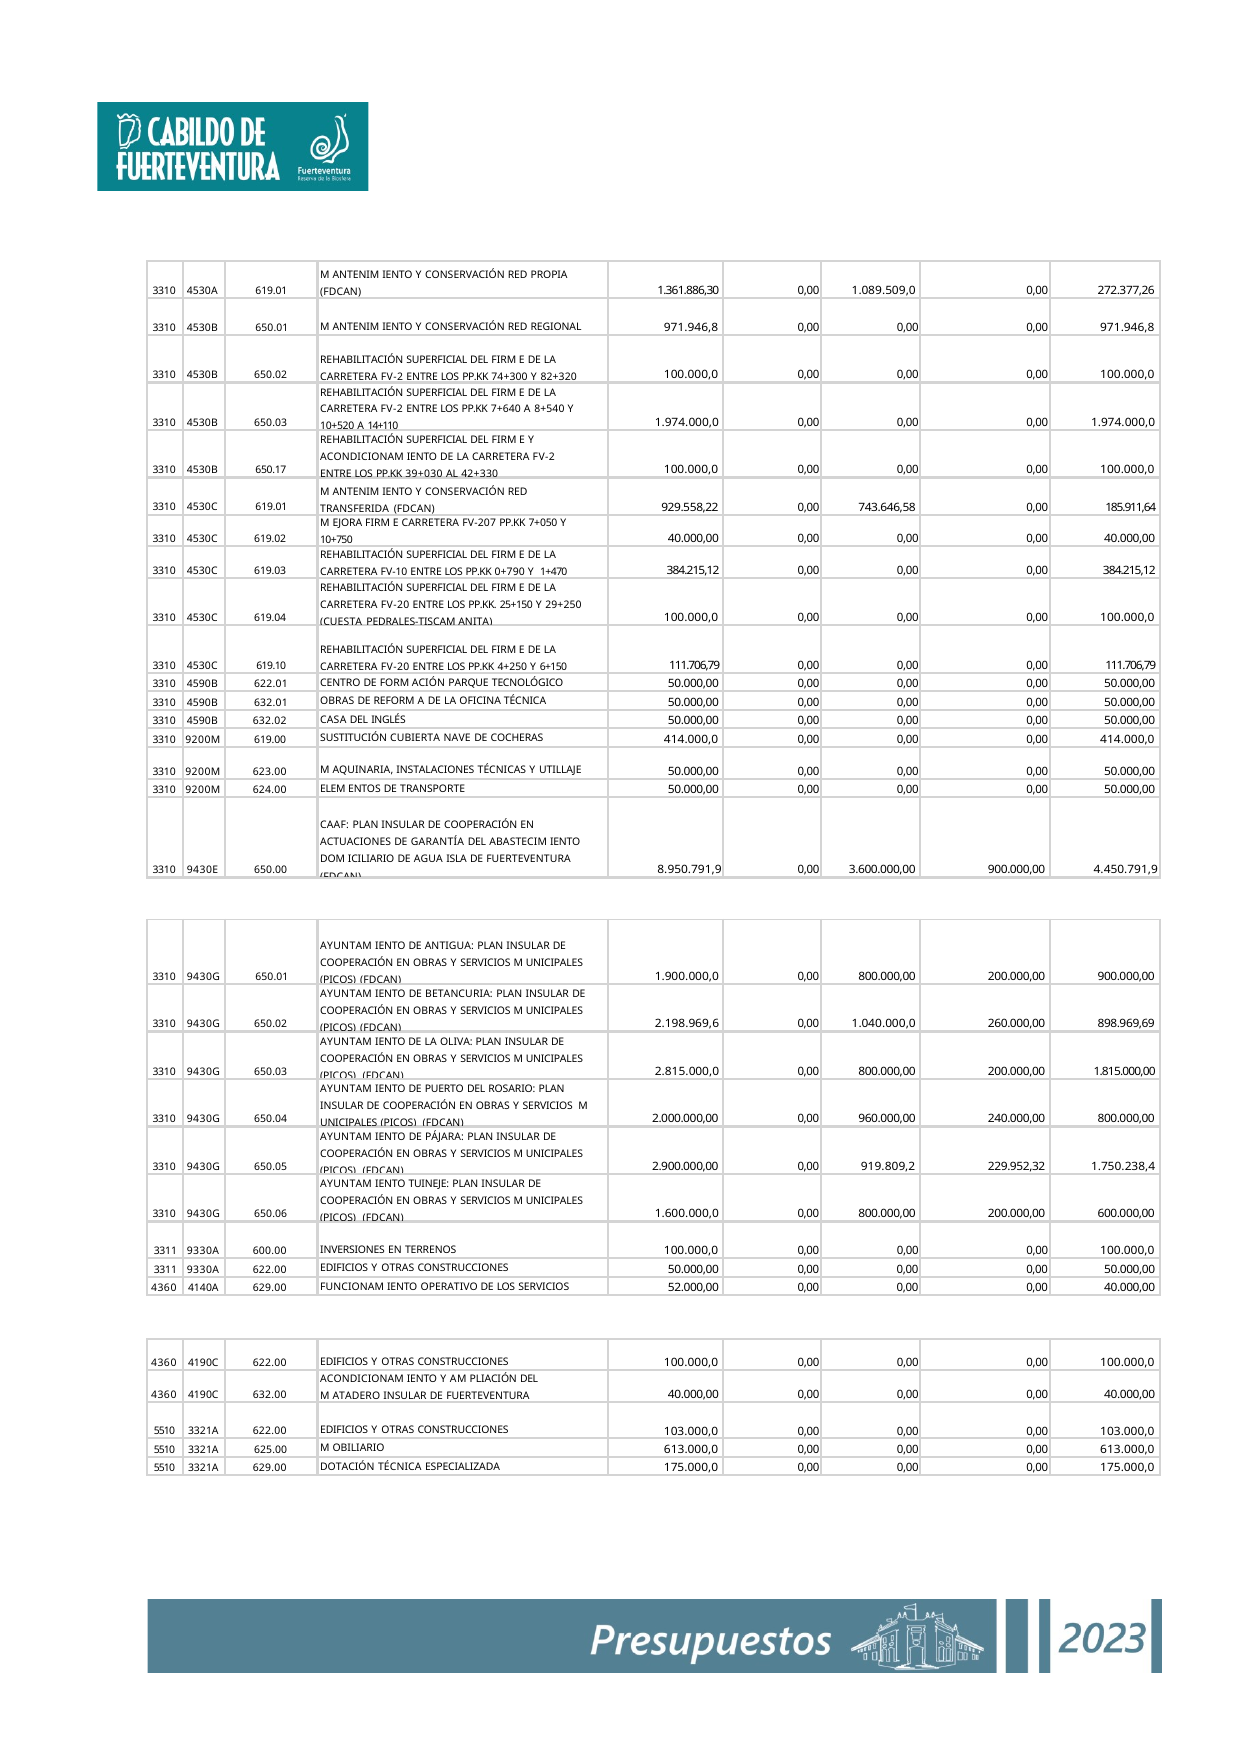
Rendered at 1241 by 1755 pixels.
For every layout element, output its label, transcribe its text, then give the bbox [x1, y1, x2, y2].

table_cell 0,00 [822, 1223, 919, 1257]
table_cell 650.06 [226, 1175, 316, 1220]
table_header 272.377,26 [1051, 262, 1159, 297]
table_cell 632.02 [226, 711, 316, 727]
table_cell 175.000,00 [609, 1458, 722, 1474]
table_cell 0,00 [921, 729, 1049, 746]
table_cell 0,00 [724, 692, 820, 709]
table_cell 3310 [148, 711, 182, 727]
table_cell DOTACIÓN TÉCNICA ESPECIALIZADA [319, 1458, 607, 1474]
table_cell 50.000,00 [1051, 780, 1159, 796]
table_cell 0,00 [724, 1371, 820, 1401]
table_cell 632.01 [226, 692, 316, 709]
table_cell 0,00 [724, 516, 820, 545]
table_cell 3310 [148, 547, 182, 577]
table_cell EDIFICIOS Y OTRAS CONSTRUCCIONES [319, 1403, 607, 1437]
table_cell CAAF: PLAN INSULAR DE COOPERACIÓN EN ACTUACIONES DE GARANTÍA DEL ABASTECIM IENTO DOM ICILIARIO DE AGUA ISLA DE FUERTEVENTURA (FDCAN) [319, 798, 607, 876]
table_cell OBRAS DE REFORM A DE LA OFICINA TÉCNICA [319, 692, 607, 709]
table_header 0,00 [724, 920, 820, 983]
table_cell 100.000,00 [609, 431, 722, 476]
table_cell 0,00 [921, 1458, 1049, 1474]
table_cell 50.000,00 [1051, 711, 1159, 727]
table_cell 3310 [148, 626, 182, 672]
table_header 900.000,00 [1051, 920, 1159, 983]
table_cell 0,00 [724, 384, 820, 429]
table_cell REHABILITACIÓN SUPERFICIAL DEL FIRM E DE LA CARRETERA FV-20 ENTRE LOS PP.KK. 25+150 Y 29+250 (CUESTA PEDRALES-TISCAM ANITA) [319, 579, 607, 624]
table_header 4530A [184, 262, 224, 297]
table_cell 3310 [148, 579, 182, 624]
table_cell 4590B [184, 711, 224, 727]
table_cell 9430G [184, 1128, 224, 1173]
table_cell 0,00 [724, 711, 820, 727]
table_cell 414.000,00 [609, 729, 722, 746]
table_cell 619.02 [226, 516, 316, 545]
table_cell REHABILITACIÓN SUPERFICIAL DEL FIRM E DE LA CARRETERA FV-2 ENTRE LOS PP.KK 7+640 A 8+540 Y 10+520 A 14+110 [319, 384, 607, 429]
table_cell 0,00 [724, 1458, 820, 1474]
table_cell 900.000,00 [921, 798, 1049, 876]
table_cell 9330A [184, 1259, 224, 1276]
table_cell 0,00 [921, 1223, 1049, 1257]
table_cell 0,00 [724, 1439, 820, 1456]
table_cell 971.946,86 [609, 299, 722, 334]
table_cell 384.215,12 [1051, 547, 1159, 577]
table_cell 414.000,00 [1051, 729, 1159, 746]
table_cell 619.01 [226, 479, 316, 513]
table_cell 650.01 [226, 299, 316, 334]
table_header 1.089.509,04 [822, 262, 919, 297]
table_cell 624.00 [226, 780, 316, 796]
table_cell 2.000.000,00 [609, 1080, 722, 1125]
table_cell 3310 [148, 336, 182, 381]
table_cell 40.000,00 [1051, 1371, 1159, 1401]
table_cell 40.000,00 [1051, 516, 1159, 545]
table_cell 0,00 [921, 1403, 1049, 1437]
table_cell 50.000,00 [609, 780, 722, 796]
table_cell 0,00 [822, 692, 919, 709]
table_cell 0,00 [921, 626, 1049, 672]
table_cell M AQUINARIA, INSTALACIONES TÉCNICAS Y UTILLAJE [319, 748, 607, 777]
table_header 3310 [148, 262, 182, 297]
table_cell 9200M [184, 748, 224, 777]
table_cell 3310 [148, 479, 182, 513]
table_cell 4590B [184, 674, 224, 690]
table_cell 622.01 [226, 674, 316, 690]
table_cell 650.02 [226, 985, 316, 1030]
table_cell M ANTENIM IENTO Y CONSERVACIÓN RED REGIONAL [319, 299, 607, 334]
table_cell 3310 [148, 299, 182, 334]
table_cell 4530B [184, 384, 224, 429]
table_cell 0,00 [822, 431, 919, 476]
table_cell CASA DEL INGLÉS [319, 711, 607, 727]
table_cell 960.000,00 [822, 1080, 919, 1125]
table_cell 0,00 [822, 1439, 919, 1456]
table_cell M OBILIARIO [319, 1439, 607, 1456]
table_cell 650.17 [226, 431, 316, 476]
table_cell ELEM ENTOS DE TRANSPORTE [319, 780, 607, 796]
table_cell 4360 [148, 1278, 182, 1294]
table_cell 625.00 [226, 1439, 316, 1456]
table_cell 0,00 [724, 674, 820, 690]
table_header M ANTENIM IENTO Y CONSERVACIÓN RED PROPIA (FDCAN) [319, 262, 607, 297]
table_cell 4530B [184, 431, 224, 476]
table_cell 0,00 [822, 336, 919, 381]
table_cell REHABILITACIÓN SUPERFICIAL DEL FIRM E DE LA CARRETERA FV-20 ENTRE LOS PP.KK 4+250 Y 6+150 [319, 626, 607, 672]
table_cell REHABILITACIÓN SUPERFICIAL DEL FIRM E Y ACONDICIONAM IENTO DE LA CARRETERA FV-2 ENTRE LOS PP.KK 39+030 AL 42+330 [319, 431, 607, 476]
table_cell 0,00 [822, 1403, 919, 1437]
table_cell 0,00 [921, 516, 1049, 545]
table_cell 0,00 [921, 384, 1049, 429]
table_cell 40.000,00 [1051, 1278, 1159, 1294]
table_cell 650.02 [226, 336, 316, 381]
table_cell AYUNTAM IENTO TUINEJE: PLAN INSULAR DE COOPERACIÓN EN OBRAS Y SERVICIOS M UNICIPALES (PICOS) (FDCAN) [319, 1175, 607, 1220]
table_cell 600.000,00 [1051, 1175, 1159, 1220]
table_cell 50.000,00 [609, 692, 722, 709]
table_header 0,00 [921, 1340, 1049, 1369]
table_cell 40.000,00 [609, 1371, 722, 1401]
table_cell 0,00 [724, 579, 820, 624]
table_cell 0,00 [921, 692, 1049, 709]
table_cell 929.558,22 [609, 479, 722, 513]
table_cell 0,00 [921, 1439, 1049, 1456]
table_cell 9430E [184, 798, 224, 876]
table_cell 100.000,00 [1051, 336, 1159, 381]
table_cell 1.974.000,00 [609, 384, 722, 429]
table_cell 0,00 [724, 1259, 820, 1276]
table_cell 0,00 [921, 579, 1049, 624]
table_header 1.361.886,30 [609, 262, 722, 297]
table_cell 0,00 [921, 479, 1049, 513]
table_cell REHABILITACIÓN SUPERFICIAL DEL FIRM E DE LA CARRETERA FV-2 ENTRE LOS PP.KK 74+300 Y 82+320 [319, 336, 607, 381]
table_cell 9430G [184, 1033, 224, 1078]
table_cell 9430G [184, 985, 224, 1030]
table_cell 9330A [184, 1223, 224, 1257]
table_cell 0,00 [724, 1403, 820, 1437]
table_cell EDIFICIOS Y OTRAS CONSTRUCCIONES [319, 1259, 607, 1276]
table_cell 0,00 [724, 1033, 820, 1078]
table_cell 240.000,00 [921, 1080, 1049, 1125]
table_header 4360 [148, 1340, 182, 1369]
table_header 619.01 [226, 262, 316, 297]
table_cell AYUNTAM IENTO DE PUERTO DEL ROSARIO: PLAN INSULAR DE COOPERACIÓN EN OBRAS Y SERVICIOS M UNICIPALES (PICOS) (FDCAN) [319, 1080, 607, 1125]
table_cell SUSTITUCIÓN CUBIERTA NAVE DE COCHERAS [319, 729, 607, 746]
table_cell 1.974.000,00 [1051, 384, 1159, 429]
table_cell 3310 [148, 1033, 182, 1078]
table_cell 0,00 [921, 748, 1049, 777]
table_cell 0,00 [724, 1175, 820, 1220]
table_cell 100.000,00 [609, 1223, 722, 1257]
table_cell 0,00 [822, 1371, 919, 1401]
table_cell 4530B [184, 299, 224, 334]
table_cell 100.000,00 [1051, 579, 1159, 624]
table_cell 103.000,00 [609, 1403, 722, 1437]
table_cell 100.000,00 [609, 579, 722, 624]
table_cell FUNCIONAM IENTO OPERATIVO DE LOS SERVICIOS [319, 1278, 607, 1294]
table_cell 3310 [148, 748, 182, 777]
table_cell 0,00 [822, 729, 919, 746]
table_cell AYUNTAM IENTO DE PÁJARA: PLAN INSULAR DE COOPERACIÓN EN OBRAS Y SERVICIOS M UNICIPALES (PICOS) (FDCAN) [319, 1128, 607, 1173]
table_header 100.000,00 [609, 1340, 722, 1369]
table_cell 2.815.000,00 [609, 1033, 722, 1078]
table_cell AYUNTAM IENTO DE LA OLIVA: PLAN INSULAR DE COOPERACIÓN EN OBRAS Y SERVICIOS M UNICIPALES (PICOS) (FDCAN) [319, 1033, 607, 1078]
table_cell M ANTENIM IENTO Y CONSERVACIÓN RED TRANSFERIDA (FDCAN) [319, 479, 607, 513]
table_cell 4140A [184, 1278, 224, 1294]
table_cell 111.706,79 [609, 626, 722, 672]
table_cell 5510 [148, 1458, 182, 1474]
table_header 1.900.000,00 [609, 920, 722, 983]
table_cell 0,00 [822, 547, 919, 577]
table_header 0,00 [921, 262, 1049, 297]
table_cell 4190C [184, 1371, 224, 1401]
table_cell 1.815.000,00 [1051, 1033, 1159, 1078]
table_cell 0,00 [724, 798, 820, 876]
table_header 800.000,00 [822, 920, 919, 983]
table_cell 623.00 [226, 748, 316, 777]
table_cell 0,00 [724, 431, 820, 476]
table_cell CENTRO DE FORM ACIÓN PARQUE TECNOLÓGICO [319, 674, 607, 690]
table_cell 743.646,58 [822, 479, 919, 513]
table_cell 5510 [148, 1403, 182, 1437]
table_cell 0,00 [822, 1458, 919, 1474]
table_cell 4530C [184, 547, 224, 577]
table_cell 3310 [148, 384, 182, 429]
table_cell 0,00 [822, 384, 919, 429]
table_cell 50.000,00 [609, 711, 722, 727]
table_cell REHABILITACIÓN SUPERFICIAL DEL FIRM E DE LA CARRETERA FV-10 ENTRE LOS PP.KK 0+790 Y 1+470 [319, 547, 607, 577]
table_cell 613.000,00 [609, 1439, 722, 1456]
table_cell 0,00 [921, 711, 1049, 727]
table_cell ACONDICIONAM IENTO Y AM PLIACIÓN DEL M ATADERO INSULAR DE FUERTEVENTURA [319, 1371, 607, 1401]
table_cell 650.03 [226, 384, 316, 429]
table_cell 100.000,00 [1051, 1223, 1159, 1257]
table_cell 4530C [184, 516, 224, 545]
table_cell 52.000,00 [609, 1278, 722, 1294]
table_header 0,00 [724, 1340, 820, 1369]
table_cell 3321A [184, 1458, 224, 1474]
table_cell 650.00 [226, 798, 316, 876]
table_cell 3321A [184, 1439, 224, 1456]
table_header AYUNTAM IENTO DE ANTIGUA: PLAN INSULAR DE COOPERACIÓN EN OBRAS Y SERVICIOS M UNICIPALES (PICOS) (FDCAN) [319, 920, 607, 983]
table_cell 600.00 [226, 1223, 316, 1257]
table_cell 0,00 [724, 1278, 820, 1294]
table_cell 175.000,00 [1051, 1458, 1159, 1474]
table_cell 50.000,00 [609, 1259, 722, 1276]
table_cell 4530B [184, 336, 224, 381]
table_cell 0,00 [921, 431, 1049, 476]
table_header 9430G [184, 920, 224, 983]
table_cell 650.03 [226, 1033, 316, 1078]
table_cell 0,00 [724, 336, 820, 381]
table_cell 800.000,00 [1051, 1080, 1159, 1125]
table_cell 622.00 [226, 1259, 316, 1276]
table_cell 9430G [184, 1175, 224, 1220]
table_cell 1.600.000,00 [609, 1175, 722, 1220]
table_cell 629.00 [226, 1458, 316, 1474]
table_cell AYUNTAM IENTO DE BETANCURIA: PLAN INSULAR DE COOPERACIÓN EN OBRAS Y SERVICIOS M UNICIPALES (PICOS) (FDCAN) [319, 985, 607, 1030]
table_cell 3310 [148, 431, 182, 476]
table_cell 0,00 [724, 729, 820, 746]
table_cell 384.215,12 [609, 547, 722, 577]
table_cell 0,00 [822, 579, 919, 624]
table_cell 4590B [184, 692, 224, 709]
table_cell 3310 [148, 780, 182, 796]
table_cell 3310 [148, 985, 182, 1030]
table_cell 2.198.969,69 [609, 985, 722, 1030]
table_cell 3310 [148, 798, 182, 876]
table_cell 650.05 [226, 1128, 316, 1173]
table_cell 619.04 [226, 579, 316, 624]
table_cell 4.450.791,91 [1051, 798, 1159, 876]
table_cell 4530C [184, 626, 224, 672]
table_cell 619.03 [226, 547, 316, 577]
table_cell 260.000,00 [921, 985, 1049, 1030]
table_header EDIFICIOS Y OTRAS CONSTRUCCIONES [319, 1340, 607, 1369]
table_header 0,00 [724, 262, 820, 297]
table_cell 613.000,00 [1051, 1439, 1159, 1456]
table_cell M EJORA FIRM E CARRETERA FV-207 PP.KK 7+050 Y 10+750 [319, 516, 607, 545]
table_header 650.01 [226, 920, 316, 983]
table_cell 8.950.791,91 [609, 798, 722, 876]
table_cell 3310 [148, 692, 182, 709]
table_cell 3310 [148, 674, 182, 690]
table_cell 0,00 [822, 626, 919, 672]
table_cell 0,00 [822, 711, 919, 727]
table_cell 100.000,00 [609, 336, 722, 381]
table_cell 1.750.238,40 [1051, 1128, 1159, 1173]
table_cell 3321A [184, 1403, 224, 1437]
table_cell 185.911,64 [1051, 479, 1159, 513]
table_cell 0,00 [921, 1259, 1049, 1276]
table_cell 971.946,86 [1051, 299, 1159, 334]
table_cell 0,00 [921, 336, 1049, 381]
table_cell 50.000,00 [609, 748, 722, 777]
table_cell 4530C [184, 479, 224, 513]
table_cell 0,00 [822, 299, 919, 334]
table_cell 4360 [148, 1371, 182, 1401]
table_cell 229.952,32 [921, 1128, 1049, 1173]
table_cell 619.10 [226, 626, 316, 672]
table_cell 0,00 [822, 1259, 919, 1276]
table_cell 1.040.000,00 [822, 985, 919, 1030]
table_cell 0,00 [822, 674, 919, 690]
table_cell 632.00 [226, 1371, 316, 1401]
table_cell 100.000,00 [1051, 431, 1159, 476]
table_cell 0,00 [921, 547, 1049, 577]
table_cell 0,00 [724, 299, 820, 334]
table_cell 50.000,00 [1051, 1259, 1159, 1276]
table_cell 50.000,00 [1051, 674, 1159, 690]
table_cell 0,00 [724, 547, 820, 577]
table_cell 3311 [148, 1223, 182, 1257]
table_header 200.000,00 [921, 920, 1049, 983]
table_cell 919.809,28 [822, 1128, 919, 1173]
table_cell 200.000,00 [921, 1033, 1049, 1078]
table_cell 50.000,00 [609, 674, 722, 690]
table_header 100.000,00 [1051, 1340, 1159, 1369]
table_cell 619.00 [226, 729, 316, 746]
table_cell 0,00 [822, 516, 919, 545]
table_cell 0,00 [921, 1371, 1049, 1401]
table_cell 0,00 [822, 780, 919, 796]
table_cell 0,00 [724, 1128, 820, 1173]
table_cell 4530C [184, 579, 224, 624]
table_cell 50.000,00 [1051, 748, 1159, 777]
table_cell 0,00 [921, 780, 1049, 796]
table_cell 0,00 [822, 748, 919, 777]
table_cell 111.706,79 [1051, 626, 1159, 672]
table_header 622.00 [226, 1340, 316, 1369]
table_cell 0,00 [724, 626, 820, 672]
table_cell 9200M [184, 780, 224, 796]
table_cell 103.000,00 [1051, 1403, 1159, 1437]
table_cell 0,00 [724, 985, 820, 1030]
table_cell 3310 [148, 1175, 182, 1220]
table_cell 0,00 [724, 1223, 820, 1257]
table_cell 9200M [184, 729, 224, 746]
table_cell 650.04 [226, 1080, 316, 1125]
table_cell 800.000,00 [822, 1033, 919, 1078]
table_cell 2.900.000,00 [609, 1128, 722, 1173]
table_cell 0,00 [921, 674, 1049, 690]
table_cell 5510 [148, 1439, 182, 1456]
table_cell 0,00 [724, 748, 820, 777]
table_cell 629.00 [226, 1278, 316, 1294]
table_cell 9430G [184, 1080, 224, 1125]
table_cell 3310 [148, 729, 182, 746]
table_cell 0,00 [724, 1080, 820, 1125]
table_header 0,00 [822, 1340, 919, 1369]
table_cell 200.000,00 [921, 1175, 1049, 1220]
table_cell 0,00 [822, 1278, 919, 1294]
table_cell 3311 [148, 1259, 182, 1276]
table_cell 0,00 [724, 780, 820, 796]
table_cell 800.000,00 [822, 1175, 919, 1220]
table_cell 3310 [148, 516, 182, 545]
table_cell 40.000,00 [609, 516, 722, 545]
table_cell 3310 [148, 1128, 182, 1173]
table_cell 0,00 [724, 479, 820, 513]
table_cell 3.600.000,00 [822, 798, 919, 876]
table_cell 50.000,00 [1051, 692, 1159, 709]
table_header 4190C [184, 1340, 224, 1369]
table_cell 898.969,69 [1051, 985, 1159, 1030]
table_cell INVERSIONES EN TERRENOS [319, 1223, 607, 1257]
table_cell 622.00 [226, 1403, 316, 1437]
table_cell 0,00 [921, 1278, 1049, 1294]
table_cell 3310 [148, 1080, 182, 1125]
table_cell 0,00 [921, 299, 1049, 334]
table_header 3310 [148, 920, 182, 983]
